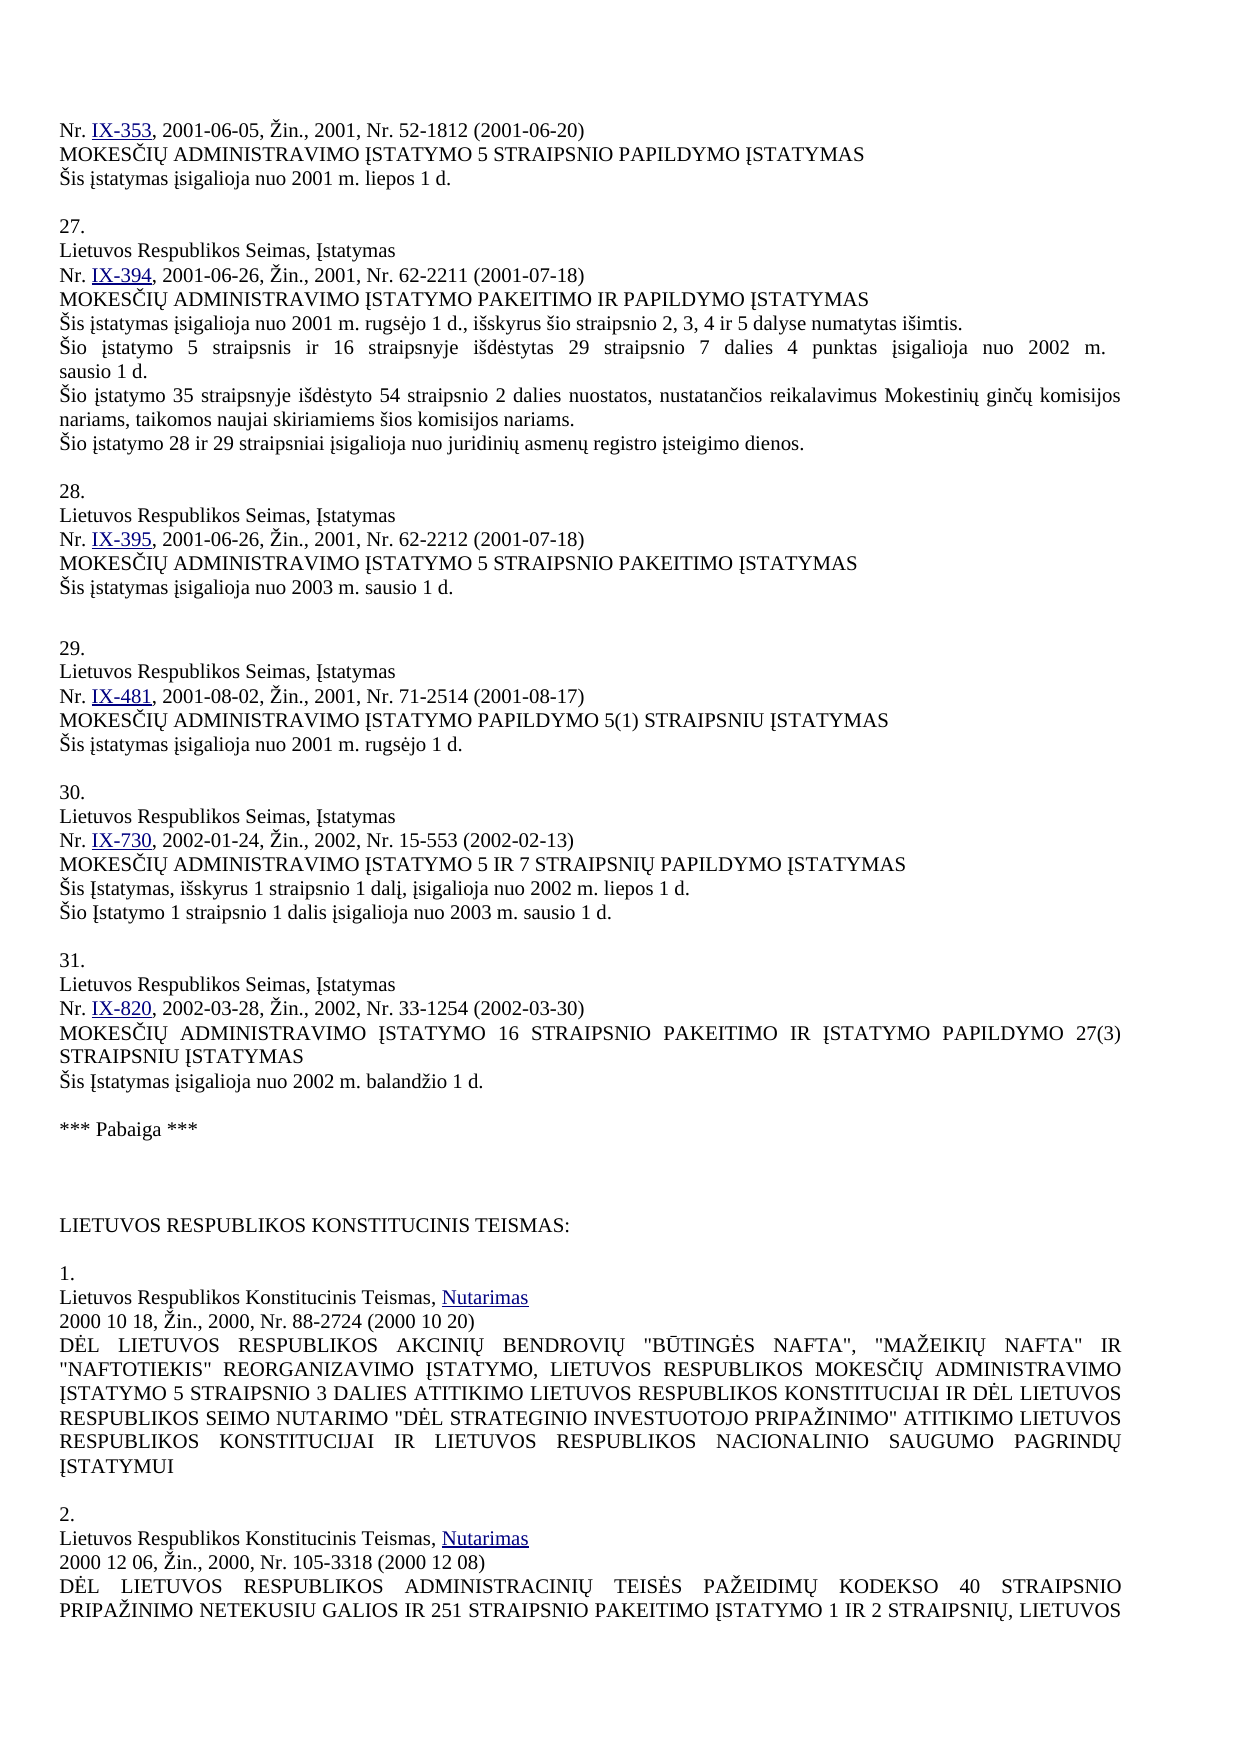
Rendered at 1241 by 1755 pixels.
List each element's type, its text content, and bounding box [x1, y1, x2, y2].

text Šio įstatymo 5 straipsnis ir 16 straipsnyje išdėstytas 29 straipsnio 7 dalies 4 punktas įsigalioja nuo 2002 m. sausio 1 d. [59, 335, 1122, 383]
text 29. [59, 635, 1122, 659]
text Nr. IX-353, 2001-06-05, Žin., 2001, Nr. 52-1812 (2001-06-20) [59, 118, 1122, 142]
text MOKESČIŲ ADMINISTRAVIMO ĮSTATYMO 16 STRAIPSNIO PAKEITIMO IR ĮSTATYMO PAPILDYMO 27(3) STRAIPSNIU ĮSTATYMAS [59, 1020, 1122, 1068]
text Nr. IX-394, 2001-06-26, Žin., 2001, Nr. 62-2211 (2001-07-18) [59, 262, 1122, 287]
text 1. [59, 1261, 1122, 1285]
text Šis Įstatymas, išskyrus 1 straipsnio 1 dalį, įsigalioja nuo 2002 m. liepos 1 d. [59, 876, 1122, 900]
text Lietuvos Respublikos Konstitucinis Teismas, Nutarimas [59, 1285, 1122, 1309]
text Šis Įstatymas įsigalioja nuo 2002 m. balandžio 1 d. [59, 1068, 1122, 1093]
text MOKESČIŲ ADMINISTRAVIMO ĮSTATYMO PAKEITIMO IR PAPILDYMO ĮSTATYMAS [59, 287, 1122, 311]
text 27. [59, 214, 1122, 238]
text LIETUVOS RESPUBLIKOS KONSTITUCINIS TEISMAS: [59, 1213, 1122, 1237]
text Lietuvos Respublikos Konstitucinis Teismas, Nutarimas [59, 1526, 1122, 1550]
text MOKESČIŲ ADMINISTRAVIMO ĮSTATYMO 5 STRAIPSNIO PAKEITIMO ĮSTATYMAS [59, 551, 1122, 575]
text DĖL LIETUVOS RESPUBLIKOS ADMINISTRACINIŲ TEISĖS PAŽEIDIMŲ KODEKSO 40 STRAIPSNIO PRIPAŽINIMO NETEKUSIU GALIOS IR 251 STRAIPSNIO PAKEITIMO ĮSTATYMO 1 IR 2 STRAIPSNIŲ, LIETUVOS [59, 1574, 1122, 1622]
text Nr. IX-820, 2002-03-28, Žin., 2002, Nr. 33-1254 (2002-03-30) [59, 996, 1122, 1020]
text Lietuvos Respublikos Seimas, Įstatymas [59, 503, 1122, 527]
text *** Pabaiga *** [59, 1117, 1122, 1141]
text 28. [59, 479, 1122, 503]
text 2. [59, 1502, 1122, 1526]
text Šis įstatymas įsigalioja nuo 2001 m. rugsėjo 1 d., išskyrus šio straipsnio 2, 3, 4 ir 5 dalyse numatytas išimtis. [59, 311, 1122, 335]
text Nr. IX-730, 2002-01-24, Žin., 2002, Nr. 15-553 (2002-02-13) [59, 828, 1122, 852]
text 2000 10 18, Žin., 2000, Nr. 88-2724 (2000 10 20) [59, 1309, 1122, 1333]
text 30. [59, 780, 1122, 804]
text MOKESČIŲ ADMINISTRAVIMO ĮSTATYMO 5 STRAIPSNIO PAPILDYMO ĮSTATYMAS [59, 142, 1122, 166]
text Šis įstatymas įsigalioja nuo 2003 m. sausio 1 d. [59, 575, 1122, 599]
text 2000 12 06, Žin., 2000, Nr. 105-3318 (2000 12 08) [59, 1550, 1122, 1574]
text Šis įstatymas įsigalioja nuo 2001 m. liepos 1 d. [59, 166, 1122, 190]
text DĖL LIETUVOS RESPUBLIKOS AKCINIŲ BENDROVIŲ "BŪTINGĖS NAFTA", "MAŽEIKIŲ NAFTA" IR "NAFTOTIEKIS" REORGANIZAVIMO ĮSTATYMO, LIETUVOS RESPUBLIKOS MOKESČIŲ ADMINISTRAVIMO ĮSTATYMO 5 STRAIPSNIO 3 DALIES ATITIKIMO LIETUVOS RESPUBLIKOS KONSTITUCIJAI IR DĖL LIETUVOS RESPUBLIKOS SEIMO NUTARIMO "DĖL STRATEGINIO INVESTUOTOJO PRIPAŽINIMO" ATITIKIMO LIETUVOS RESPUBLIKOS KONSTITUCIJAI IR LIETUVOS RESPUBLIKOS NACIONALINIO SAUGUMO PAGRINDŲ ĮSTATYMUI [59, 1333, 1122, 1478]
text Nr. IX-481, 2001-08-02, Žin., 2001, Nr. 71-2514 (2001-08-17) [59, 683, 1122, 708]
text Šio Įstatymo 1 straipsnio 1 dalis įsigalioja nuo 2003 m. sausio 1 d. [59, 900, 1122, 924]
text Lietuvos Respublikos Seimas, Įstatymas [59, 804, 1122, 828]
text Lietuvos Respublikos Seimas, Įstatymas [59, 972, 1122, 996]
text Lietuvos Respublikos Seimas, Įstatymas [59, 659, 1122, 683]
text 31. [59, 948, 1122, 972]
text MOKESČIŲ ADMINISTRAVIMO ĮSTATYMO PAPILDYMO 5(1) STRAIPSNIU ĮSTATYMAS [59, 708, 1122, 732]
text Nr. IX-395, 2001-06-26, Žin., 2001, Nr. 62-2212 (2001-07-18) [59, 527, 1122, 551]
text Šio įstatymo 35 straipsnyje išdėstyto 54 straipsnio 2 dalies nuostatos, nustatančios reikalavimus Mokestinių ginčų komisijos nariams, taikomos naujai skiriamiems šios komisijos nariams. [59, 383, 1122, 431]
text Šio įstatymo 28 ir 29 straipsniai įsigalioja nuo juridinių asmenų registro įsteigimo dienos. [59, 431, 1122, 455]
text Šis įstatymas įsigalioja nuo 2001 m. rugsėjo 1 d. [59, 732, 1122, 756]
text MOKESČIŲ ADMINISTRAVIMO ĮSTATYMO 5 IR 7 STRAIPSNIŲ PAPILDYMO ĮSTATYMAS [59, 852, 1122, 876]
text Lietuvos Respublikos Seimas, Įstatymas [59, 238, 1122, 262]
